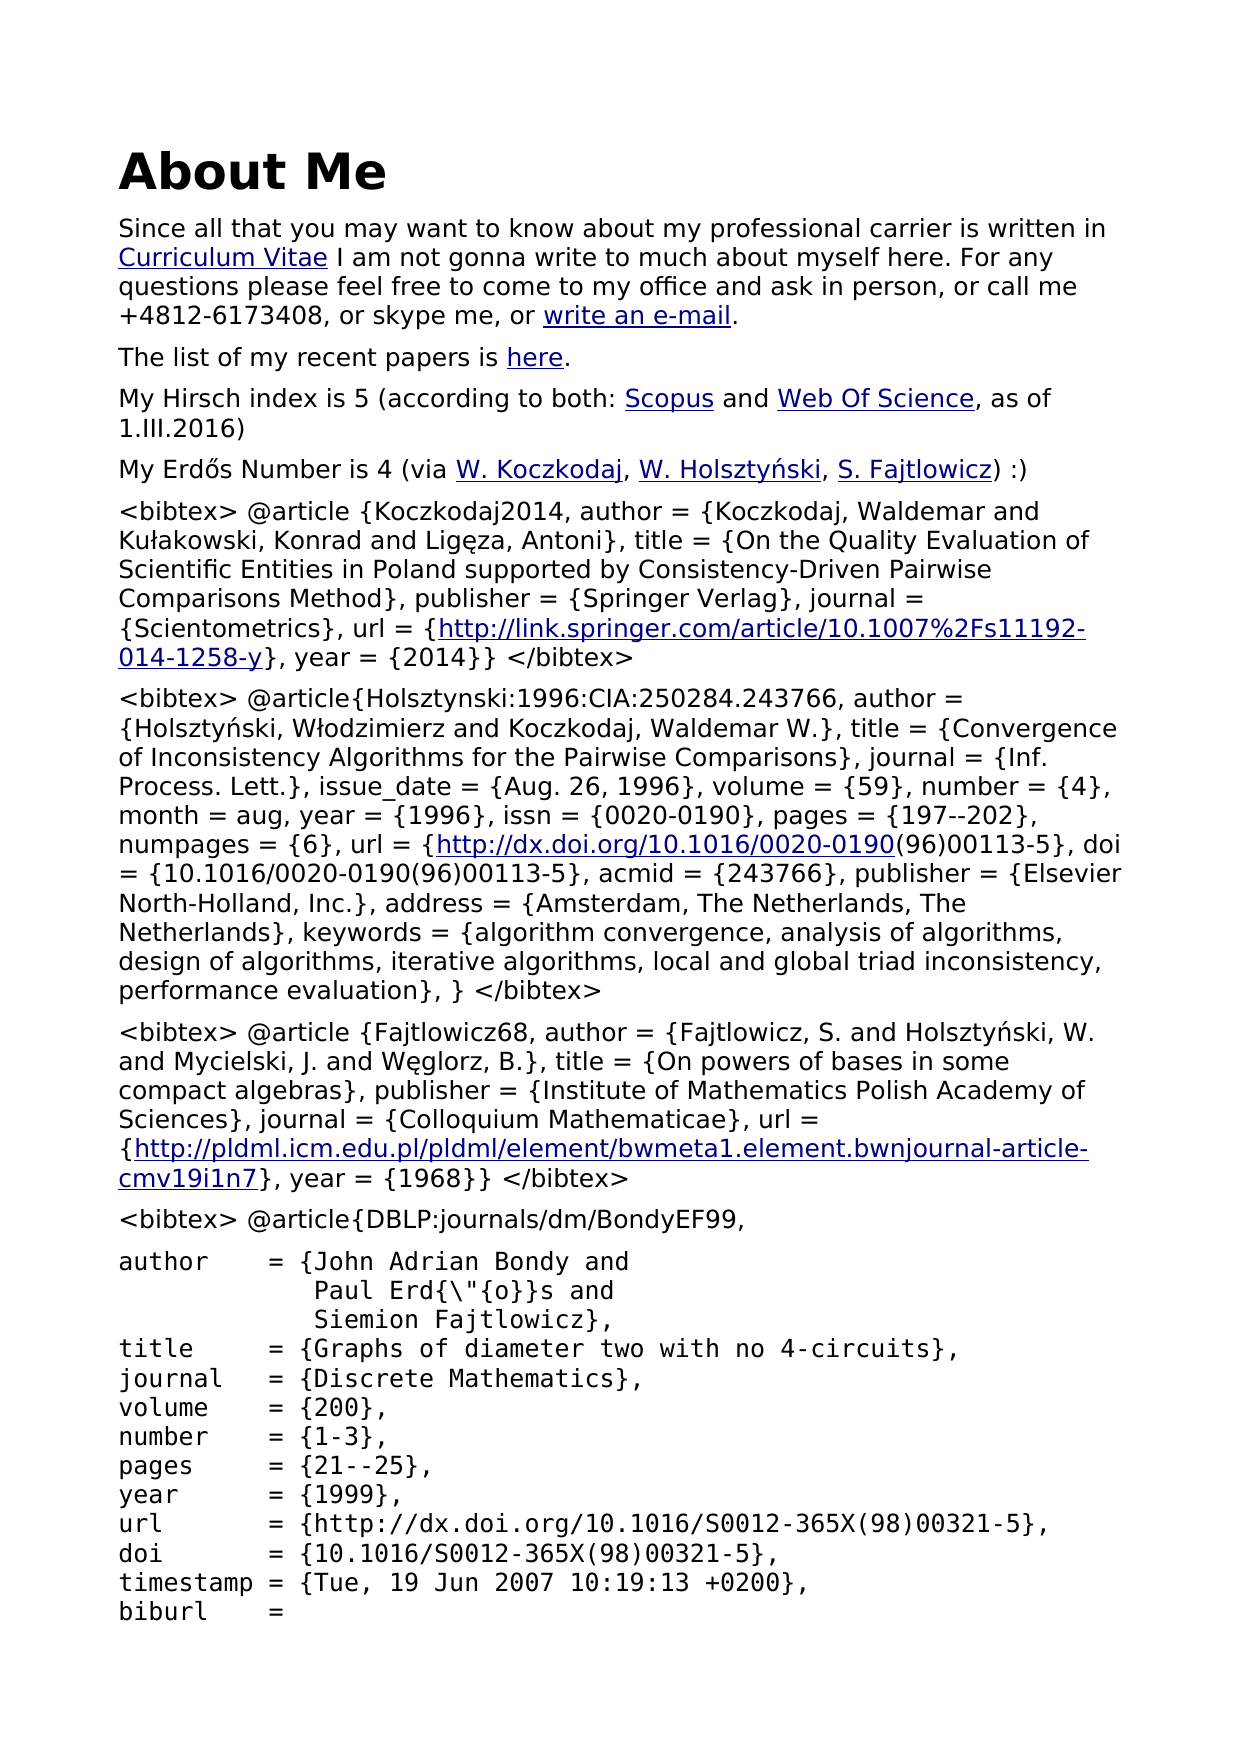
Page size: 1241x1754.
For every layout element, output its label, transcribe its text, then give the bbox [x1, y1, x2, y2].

text Since all that you may want to know about my professional carrier is written in Curriculum Vitae I am not gonna write to much about myself here. For any questions please feel free to come to my office and ask in person, or call me +4812-6173408, or skype me, or write an e-mail. [118, 214, 1122, 331]
text The list of my recent papers is here. [118, 343, 1122, 372]
text My Erdős Number is 4 (via W. Koczkodaj, W. Holsztyński, S. Fajtlowicz) :) [118, 456, 1122, 485]
subtitle About Me [118, 143, 1122, 201]
text <bibtex> @article {Fajtlowicz68, author = {Fajtlowicz, S. and Holsztyński, W. and Mycielski, J. and Węglorz, B.}, title = {On powers of bases in some compact algebras}, publisher = {Institute of Mathematics Polish Academy of Sciences}, journal = {Colloquium Mathematicae}, url = {http://pldml.icm.edu.pl/pldml/element/bwmeta1.element.bwnjournal-article-cmv19i1n7}, year = {1968}} </bibtex> [118, 1018, 1122, 1193]
text author = {John Adrian Bondy and Paul Erd{\"{o}}s and Siemion Fajtlowicz}, title = {Graphs of diameter two with no 4-circuits}, journal = {Discrete Mathematics}, volume = {200}, number = {1-3}, pages = {21--25}, year = {1999}, url = {http://dx.doi.org/10.1016/S0012-365X(98)00321-5}, doi = {10.1016/S0012-365X(98)00321-5}, timestamp = {Tue, 19 Jun 2007 10:19:13 +0200}, biburl = [118, 1247, 1122, 1626]
text <bibtex> @article{DBLP:journals/dm/BondyEF99, [118, 1206, 1122, 1235]
text <bibtex> @article {Koczkodaj2014, author = {Koczkodaj, Waldemar and Kułakowski, Konrad and Ligęza, Antoni}, title = {On the Quality Evaluation of Scientific Entities in Poland supported by Consistency-Driven Pairwise Comparisons Method}, publisher = {Springer Verlag}, journal = {Scientometrics}, url = {http://link.springer.com/article/10.1007%2Fs11192-014-1258-y}, year = {2014}} </bibtex> [118, 497, 1122, 672]
text <bibtex> @article{Holsztynski:1996:CIA:250284.243766, author = {Holsztyński, Włodzimierz and Koczkodaj, Waldemar W.}, title = {Convergence of Inconsistency Algorithms for the Pairwise Comparisons}, journal = {Inf. Process. Lett.}, issue_date = {Aug. 26, 1996}, volume = {59}, number = {4}, month = aug, year = {1996}, issn = {0020-0190}, pages = {197--202}, numpages = {6}, url = {http://dx.doi.org/10.1016/0020-0190(96)00113-5}, doi = {10.1016/0020-0190(96)00113-5}, acmid = {243766}, publisher = {Elsevier North-Holland, Inc.}, address = {Amsterdam, The Netherlands, The Netherlands}, keywords = {algorithm convergence, analysis of algorithms, design of algorithms, iterative algorithms, local and global triad inconsistency, performance evaluation}, } </bibtex> [118, 685, 1122, 1006]
text My Hirsch index is 5 (according to both: Scopus and Web Of Science, as of 1.III.2016) [118, 385, 1122, 443]
